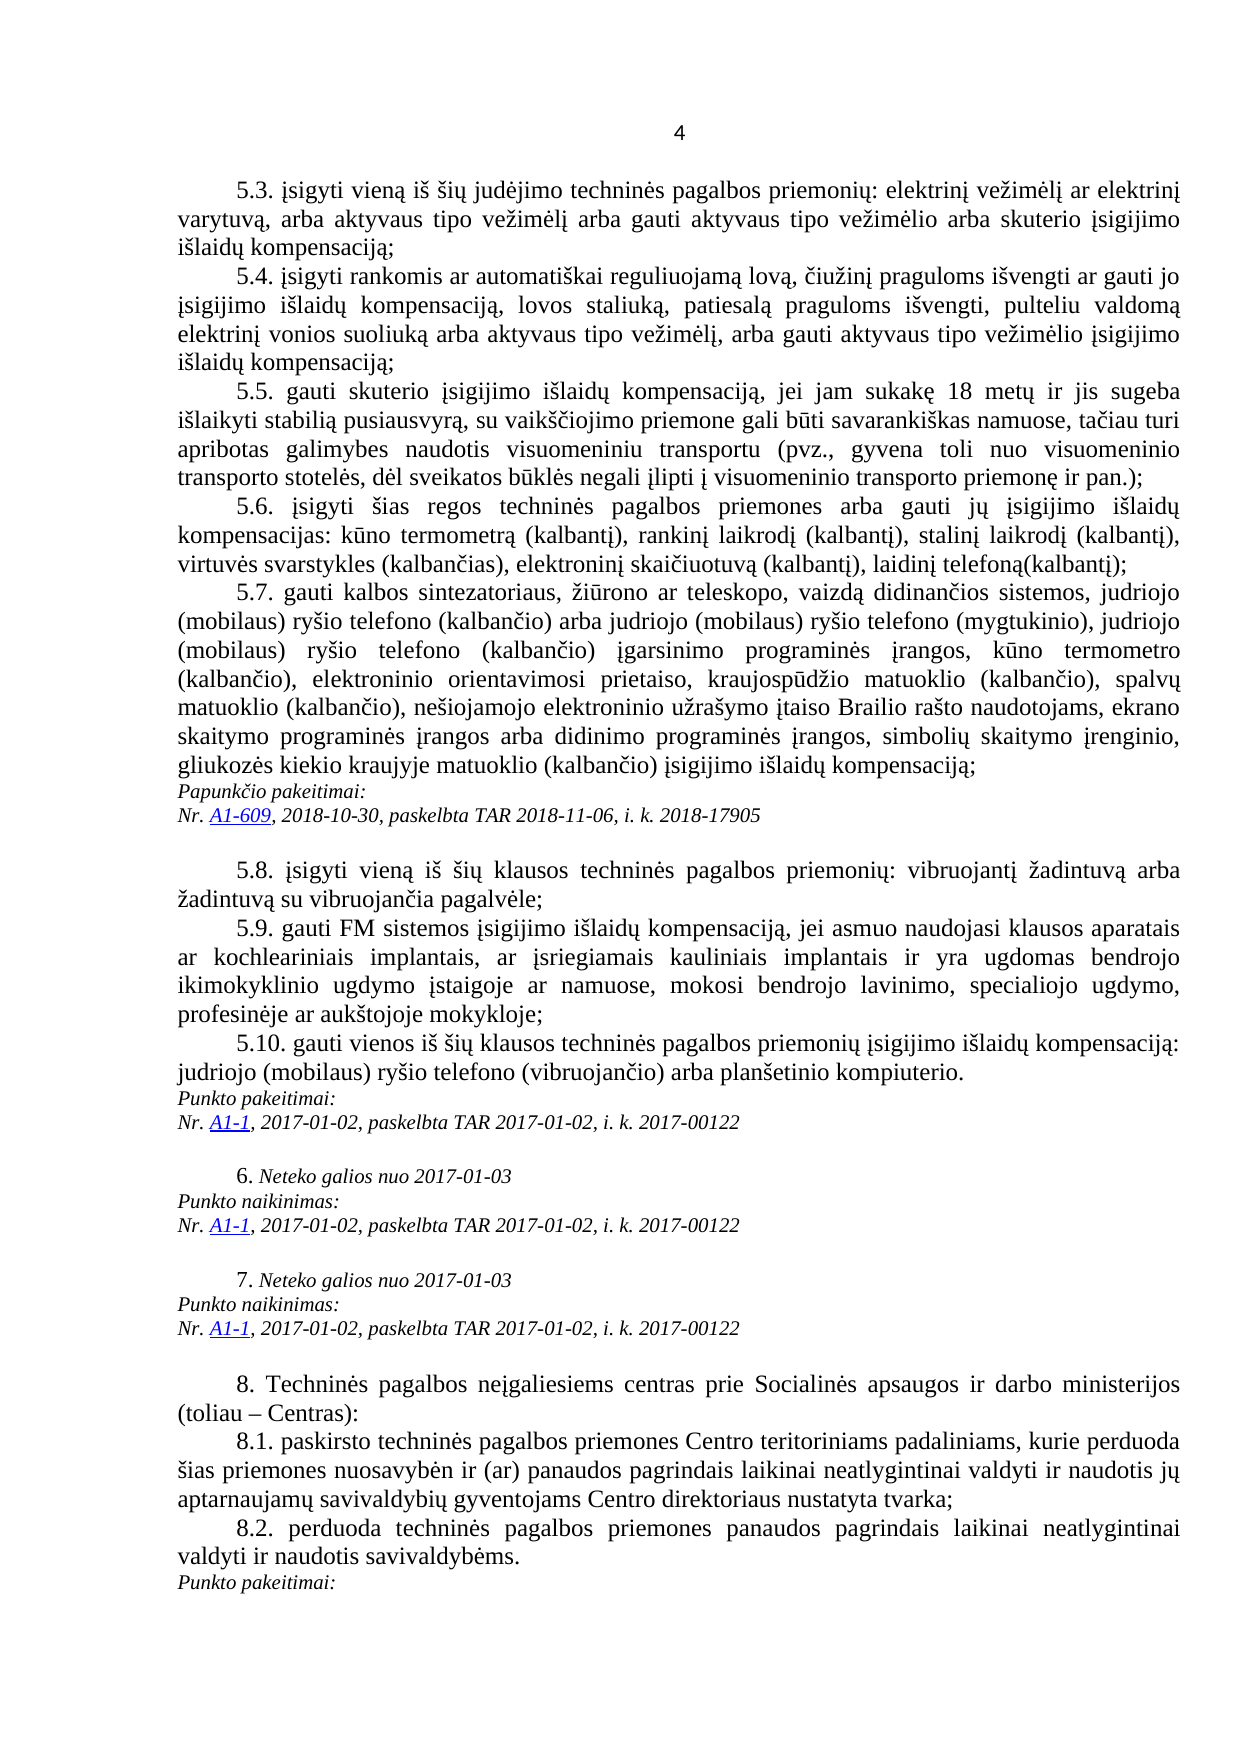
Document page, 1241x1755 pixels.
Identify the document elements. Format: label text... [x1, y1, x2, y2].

text 8.1. paskirsto techninės pagalbos priemones Centro teritoriniams padaliniams, kurie perduoda šias priemones nuosavybėn ir (ar) panaudos pagrindais laikinai neatlygintinai valdyti ir naudotis jų aptarnaujamų savivaldybių gyventojams Centro direktoriaus nustatyta tvarka; [177, 1426, 1181, 1513]
text 5.6. įsigyti šias regos techninės pagalbos priemones arba gauti jų įsigijimo išlaidų kompensacijas: kūno termometrą (kalbantį), rankinį laikrodį (kalbantį), stalinį laikrodį (kalbantį), virtuvės svarstykles (kalbančias), elektroninį skaičiuotuvą (kalbantį), laidinį telefoną(kalbantį); [177, 491, 1181, 577]
text Nr. A1-1, 2017-01-02, paskelbta TAR 2017-01-02, i. k. 2017-00122 [177, 1213, 1181, 1237]
text Punkto naikinimas: [177, 1292, 1181, 1316]
text Punkto naikinimas: [177, 1189, 1181, 1213]
text Punkto pakeitimai: [177, 1570, 1181, 1594]
text Nr. A1-1, 2017-01-02, paskelbta TAR 2017-01-02, i. k. 2017-00122 [177, 1109, 1181, 1134]
text 5.7. gauti kalbos sintezatoriaus, žiūrono ar teleskopo, vaizdą didinančios sistemos, judriojo (mobilaus) ryšio telefono (kalbančio) arba judriojo (mobilaus) ryšio telefono (mygtukinio), judriojo (mobilaus) ryšio telefono (kalbančio) įgarsinimo programinės įrangos, kūno termometro (kalbančio), elektroninio orientavimosi prietaiso, kraujospūdžio matuoklio (kalbančio), spalvų matuoklio (kalbančio), nešiojamojo elektroninio užrašymo įtaiso Brailio rašto naudotojams, ekrano skaitymo programinės įrangos arba didinimo programinės įrangos, simbolių skaitymo įrenginio, gliukozės kiekio kraujyje matuoklio (kalbančio) įsigijimo išlaidų kompensaciją; [177, 577, 1181, 779]
text 5.8. įsigyti vieną iš šių klausos techninės pagalbos priemonių: vibruojantį žadintuvą arba žadintuvą su vibruojančia pagalvėle; [177, 856, 1181, 913]
text 5.3. įsigyti vieną iš šių judėjimo techninės pagalbos priemonių: elektrinį vežimėlį ar elektrinį varytuvą, arba aktyvaus tipo vežimėlį arba gauti aktyvaus tipo vežimėlio arba skuterio įsigijimo išlaidų kompensaciją; [177, 175, 1181, 261]
text 6. Neteko galios nuo 2017-01-03 [177, 1162, 1181, 1189]
text 5.4. įsigyti rankomis ar automatiškai reguliuojamą lovą, čiužinį praguloms išvengti ar gauti jo įsigijimo išlaidų kompensaciją, lovos staliuką, patiesalą praguloms išvengti, pulteliu valdomą elektrinį vonios suoliuką arba aktyvaus tipo vežimėlį, arba gauti aktyvaus tipo vežimėlio įsigijimo išlaidų kompensaciją; [177, 261, 1181, 376]
text Nr. A1-609, 2018-10-30, paskelbta TAR 2018-11-06, i. k. 2018-17905 [177, 803, 1181, 827]
text 7. Neteko galios nuo 2017-01-03 [177, 1266, 1181, 1292]
text 8. Techninės pagalbos neįgaliesiems centras prie Socialinės apsaugos ir darbo ministerijos (toliau – Centras): [177, 1369, 1181, 1426]
text Papunkčio pakeitimai: [177, 779, 1181, 803]
text 5.9. gauti FM sistemos įsigijimo išlaidų kompensaciją, jei asmuo naudojasi klausos aparatais ar kochleariniais implantais, ar įsriegiamais kauliniais implantais ir yra ugdomas bendrojo ikimokyklinio ugdymo įstaigoje ar namuose, mokosi bendrojo lavinimo, specialiojo ugdymo, profesinėje ar aukštojoje mokykloje; [177, 913, 1181, 1028]
text Nr. A1-1, 2017-01-02, paskelbta TAR 2017-01-02, i. k. 2017-00122 [177, 1316, 1181, 1340]
text Punkto pakeitimai: [177, 1086, 1181, 1109]
text 5.5. gauti skuterio įsigijimo išlaidų kompensaciją, jei jam sukakę 18 metų ir jis sugeba išlaikyti stabilią pusiausvyrą, su vaikščiojimo priemone gali būti savarankiškas namuose, tačiau turi apribotas galimybes naudotis visuomeniniu transportu (pvz., gyvena toli nuo visuomeninio transporto stotelės, dėl sveikatos būklės negali įlipti į visuomeninio transporto priemonę ir pan.); [177, 376, 1181, 491]
text 8.2. perduoda techninės pagalbos priemones panaudos pagrindais laikinai neatlygintinai valdyti ir naudotis savivaldybėms. [177, 1513, 1181, 1570]
text 5.10. gauti vienos iš šių klausos techninės pagalbos priemonių įsigijimo išlaidų kompensaciją: judriojo (mobilaus) ryšio telefono (vibruojančio) arba planšetinio kompiuterio. [177, 1028, 1181, 1086]
